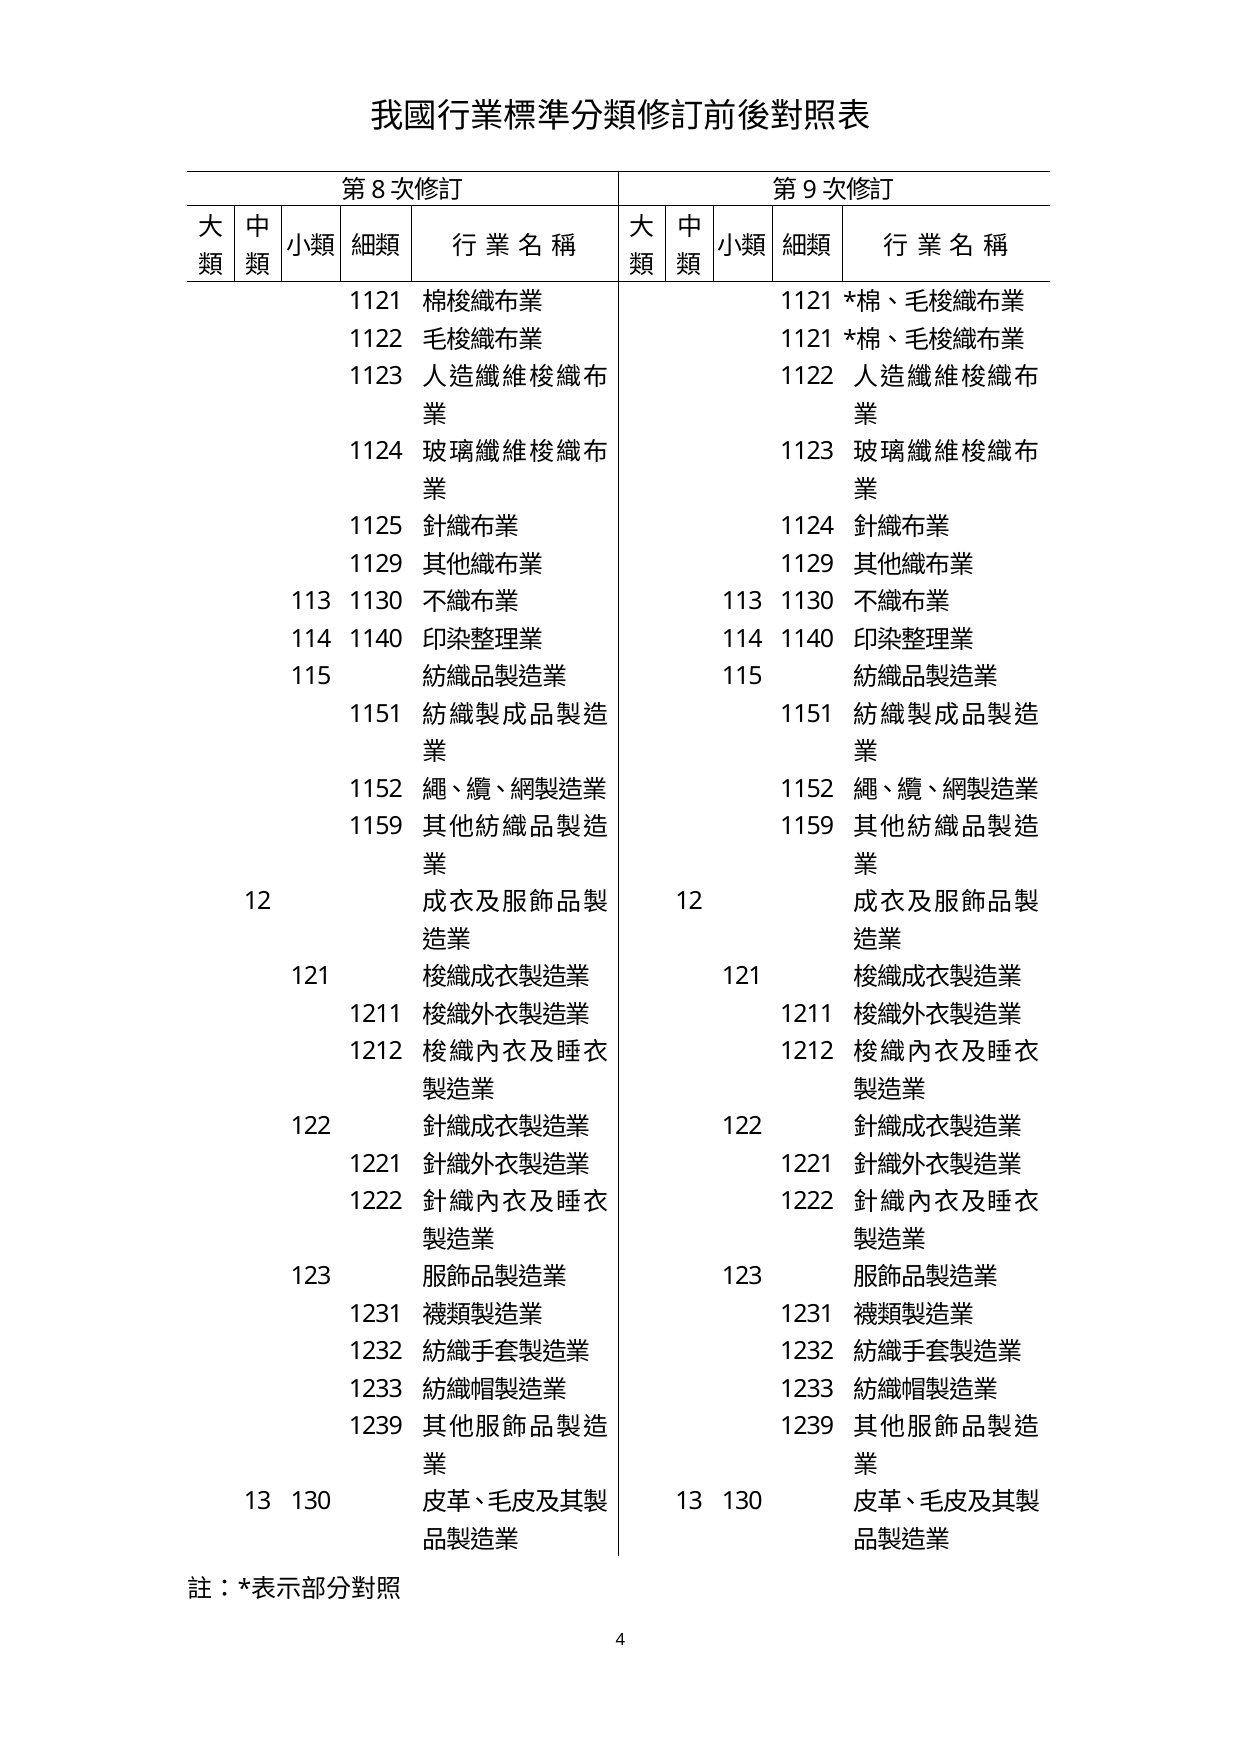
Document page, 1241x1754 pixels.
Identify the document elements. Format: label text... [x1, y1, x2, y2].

table_cell 中類 [666, 206, 713, 281]
table_cell [713, 1144, 772, 1181]
table_cell [187, 1406, 234, 1481]
table_cell 1124 [341, 431, 412, 506]
table_cell 針織內衣及睡衣製造業 [843, 1181, 1050, 1256]
table_cell [187, 431, 234, 506]
table_cell 1232 [772, 1331, 843, 1369]
table_cell 服飾品製造業 [843, 1256, 1050, 1294]
table_cell 114 [713, 619, 772, 656]
table_cell 1129 [772, 544, 843, 581]
table_cell 1231 [772, 1294, 843, 1331]
table_cell [234, 544, 282, 581]
table_cell 1140 [341, 619, 412, 656]
table_cell [187, 994, 234, 1031]
table_cell 12 [666, 881, 713, 956]
table_cell 1233 [772, 1369, 843, 1406]
table_cell 1231 [341, 1294, 412, 1331]
table_cell 梭織成衣製造業 [412, 956, 618, 994]
table_cell 皮革、毛皮及其製品製造業 [843, 1481, 1050, 1556]
table_cell [619, 544, 666, 581]
table_cell [666, 1181, 713, 1256]
table_cell 1239 [772, 1406, 843, 1481]
table_cell [619, 319, 666, 356]
table_cell 1211 [772, 994, 843, 1031]
table_cell 服飾品製造業 [412, 1256, 618, 1294]
table_cell [713, 694, 772, 769]
table_cell [234, 1144, 282, 1181]
table_cell [234, 431, 282, 506]
table_cell 紡織手套製造業 [843, 1331, 1050, 1369]
table_cell 其他紡織品製造業 [843, 806, 1050, 881]
table_cell [666, 1331, 713, 1369]
table_cell [187, 544, 234, 581]
table_cell 針織布業 [412, 506, 618, 544]
table_cell [713, 994, 772, 1031]
table_cell [187, 1031, 234, 1106]
table_cell [713, 1331, 772, 1369]
table_cell 紡織品製造業 [412, 656, 618, 694]
table_cell 中類 [235, 206, 281, 281]
table_cell [666, 656, 713, 694]
table_cell [187, 769, 234, 806]
table_cell 1151 [341, 694, 412, 769]
table_cell [619, 1369, 666, 1406]
table_cell [282, 806, 341, 881]
table_cell 其他織布業 [843, 544, 1050, 581]
table_cell [234, 619, 282, 656]
table_cell [619, 1331, 666, 1369]
table_cell [666, 1256, 713, 1294]
table_cell [666, 319, 713, 356]
table_cell 梭織成衣製造業 [843, 956, 1050, 994]
table_cell [713, 282, 772, 319]
table_cell [187, 694, 234, 769]
table_cell 人造纖維梭織布業 [412, 356, 618, 431]
table_cell [282, 1331, 341, 1369]
table_cell [619, 1031, 666, 1106]
table_cell 繩、纜、網製造業 [412, 769, 618, 806]
table_cell [187, 1181, 234, 1256]
table_cell 其他服飾品製造業 [843, 1406, 1050, 1481]
table_cell [234, 282, 282, 319]
table_cell 細類 [773, 206, 842, 281]
table_cell [619, 956, 666, 994]
table_cell 123 [282, 1256, 341, 1294]
table_cell 紡織品製造業 [843, 656, 1050, 694]
table_cell 1212 [341, 1031, 412, 1106]
table_cell [772, 1481, 843, 1556]
table_cell [282, 1369, 341, 1406]
table_cell [187, 1331, 234, 1369]
table_cell [713, 1031, 772, 1106]
table_cell [666, 282, 713, 319]
table_cell [282, 1294, 341, 1331]
table_cell [713, 769, 772, 806]
table_cell [666, 769, 713, 806]
table_cell 1233 [341, 1369, 412, 1406]
table_cell 121 [282, 956, 341, 994]
table_cell 針織內衣及睡衣製造業 [412, 1181, 618, 1256]
table_cell [619, 694, 666, 769]
table_cell 大類 [619, 206, 665, 281]
table_cell [713, 506, 772, 544]
table_cell [234, 769, 282, 806]
table_cell [234, 806, 282, 881]
table_cell [282, 694, 341, 769]
table_cell 1152 [341, 769, 412, 806]
table_cell [713, 1406, 772, 1481]
table_cell 梭織外衣製造業 [412, 994, 618, 1031]
table_cell [282, 282, 341, 319]
table_cell [282, 1181, 341, 1256]
table_cell [666, 356, 713, 431]
table_cell 其他服飾品製造業 [412, 1406, 618, 1481]
table_cell 行 業 名 稱 [412, 206, 618, 281]
table_cell [772, 1256, 843, 1294]
table_cell [187, 1481, 234, 1556]
table_cell 紡織帽製造業 [843, 1369, 1050, 1406]
table_cell 1222 [341, 1181, 412, 1256]
table_cell [187, 806, 234, 881]
table_cell 梭織外衣製造業 [843, 994, 1050, 1031]
table_cell [666, 994, 713, 1031]
table_cell 1152 [772, 769, 843, 806]
table_cell 印染整理業 [412, 619, 618, 656]
table_cell 114 [282, 619, 341, 656]
table_cell 1221 [772, 1144, 843, 1181]
table_cell 1121 [341, 282, 412, 319]
table_cell [341, 1481, 412, 1556]
table_cell 1130 [341, 581, 412, 619]
table_cell [619, 881, 666, 956]
table_cell [772, 881, 843, 956]
table_cell [282, 356, 341, 431]
table_cell [234, 994, 282, 1031]
table_cell [619, 1144, 666, 1181]
table_cell [234, 1181, 282, 1256]
table_cell [282, 544, 341, 581]
table_cell [341, 1106, 412, 1144]
table_cell 小類 [714, 206, 772, 281]
table_cell 1122 [341, 319, 412, 356]
table_cell 小類 [282, 206, 340, 281]
table_cell 12 [234, 881, 282, 956]
table_cell 130 [713, 1481, 772, 1556]
table_cell [666, 1369, 713, 1406]
table_cell [187, 319, 234, 356]
table_cell 襪類製造業 [412, 1294, 618, 1331]
table_cell [666, 956, 713, 994]
table_cell [619, 431, 666, 506]
table_cell 玻璃纖維梭織布業 [412, 431, 618, 506]
table_cell [666, 581, 713, 619]
table_cell 115 [282, 656, 341, 694]
table_cell 1232 [341, 1331, 412, 1369]
table_cell [282, 431, 341, 506]
table_cell [713, 806, 772, 881]
table_header 第9次修訂 [619, 172, 1050, 205]
table_cell 針織成衣製造業 [843, 1106, 1050, 1144]
table_cell 113 [282, 581, 341, 619]
table_cell [282, 1031, 341, 1106]
table_cell 成衣及服飾品製造業 [412, 881, 618, 956]
table_cell [234, 1406, 282, 1481]
table_cell [187, 581, 234, 619]
table_cell [619, 356, 666, 431]
table_cell [187, 1144, 234, 1181]
table_cell 針織成衣製造業 [412, 1106, 618, 1144]
table_cell [187, 1106, 234, 1144]
table_header 第8次修訂 [187, 172, 618, 205]
table_cell [187, 1256, 234, 1294]
table_cell 紡織帽製造業 [412, 1369, 618, 1406]
table_cell 113 [713, 581, 772, 619]
table_cell 大類 [187, 206, 234, 281]
table_cell [282, 319, 341, 356]
table_cell 13 [234, 1481, 282, 1556]
table_cell 1121 [772, 319, 843, 356]
table_cell [234, 506, 282, 544]
table_cell 針織布業 [843, 506, 1050, 544]
table_cell 細類 [341, 206, 411, 281]
table_cell 行 業 名 稱 [843, 206, 1050, 281]
table_cell 印染整理業 [843, 619, 1050, 656]
table_cell [234, 656, 282, 694]
table_cell 1125 [341, 506, 412, 544]
table_cell 122 [282, 1106, 341, 1144]
table_cell [619, 806, 666, 881]
table_cell [187, 656, 234, 694]
table_cell 其他紡織品製造業 [412, 806, 618, 881]
table_cell [666, 1144, 713, 1181]
table_cell 1159 [341, 806, 412, 881]
table_cell [619, 1181, 666, 1256]
table_cell 毛梭織布業 [412, 319, 618, 356]
table_cell [234, 1294, 282, 1331]
table_cell [619, 1406, 666, 1481]
table_cell *棉、毛梭織布業 [843, 319, 1050, 356]
table_cell [666, 431, 713, 506]
table_cell 1130 [772, 581, 843, 619]
table_cell [282, 506, 341, 544]
table_cell 1222 [772, 1181, 843, 1256]
table_cell [282, 1406, 341, 1481]
table_cell [666, 806, 713, 881]
table_cell [713, 431, 772, 506]
table_cell 梭織內衣及睡衣製造業 [843, 1031, 1050, 1106]
table_cell [234, 356, 282, 431]
table_cell [619, 282, 666, 319]
table_cell [713, 881, 772, 956]
table_cell 不織布業 [843, 581, 1050, 619]
table_cell [666, 544, 713, 581]
table_cell [282, 881, 341, 956]
table_cell 1159 [772, 806, 843, 881]
table_cell 成衣及服飾品製造業 [843, 881, 1050, 956]
table_cell 1121 [772, 282, 843, 319]
table_cell [234, 694, 282, 769]
table_cell [619, 581, 666, 619]
table_cell [772, 656, 843, 694]
table_cell [713, 1294, 772, 1331]
table_cell 1123 [341, 356, 412, 431]
table_cell 1211 [341, 994, 412, 1031]
table_cell [666, 1294, 713, 1331]
table_cell [772, 1106, 843, 1144]
table_cell [187, 282, 234, 319]
table_cell 115 [713, 656, 772, 694]
table_cell [341, 656, 412, 694]
table_cell 襪類製造業 [843, 1294, 1050, 1331]
table_cell 1221 [341, 1144, 412, 1181]
table_cell [187, 881, 234, 956]
table_cell [713, 1181, 772, 1256]
table_cell [187, 506, 234, 544]
table_cell 紡織手套製造業 [412, 1331, 618, 1369]
table_cell [713, 356, 772, 431]
table_cell [234, 956, 282, 994]
table_cell [187, 1369, 234, 1406]
table_cell *棉、毛梭織布業 [843, 282, 1050, 319]
table_cell [713, 319, 772, 356]
table_cell 紡織製成品製造業 [412, 694, 618, 769]
table_cell 1123 [772, 431, 843, 506]
table_cell 121 [713, 956, 772, 994]
table_cell [619, 1294, 666, 1331]
table_cell [187, 619, 234, 656]
table_cell [713, 1369, 772, 1406]
table_cell [234, 581, 282, 619]
table_cell 棉梭織布業 [412, 282, 618, 319]
table_cell 針織外衣製造業 [843, 1144, 1050, 1181]
table_cell [666, 1406, 713, 1481]
table_cell [234, 1369, 282, 1406]
table_cell [341, 881, 412, 956]
table_cell [713, 544, 772, 581]
table_cell 1129 [341, 544, 412, 581]
table_cell [619, 619, 666, 656]
table_cell 皮革、毛皮及其製品製造業 [412, 1481, 618, 1556]
table_cell 1122 [772, 356, 843, 431]
table_cell [234, 319, 282, 356]
table_cell [234, 1331, 282, 1369]
table_cell [282, 994, 341, 1031]
table_cell [187, 1294, 234, 1331]
table_cell [666, 506, 713, 544]
table_cell [282, 1144, 341, 1181]
table_cell 122 [713, 1106, 772, 1144]
table_cell [666, 1031, 713, 1106]
table_cell [619, 656, 666, 694]
table_cell [282, 769, 341, 806]
table_cell 梭織內衣及睡衣製造業 [412, 1031, 618, 1106]
table_cell 123 [713, 1256, 772, 1294]
table_cell [666, 1106, 713, 1144]
table_cell 1212 [772, 1031, 843, 1106]
table_cell [619, 1106, 666, 1144]
table_cell [341, 956, 412, 994]
table_cell [187, 356, 234, 431]
table_cell 1124 [772, 506, 843, 544]
table_cell 1239 [341, 1406, 412, 1481]
table_cell [341, 1256, 412, 1294]
table_cell 針織外衣製造業 [412, 1144, 618, 1181]
table_cell 1151 [772, 694, 843, 769]
table_cell [666, 694, 713, 769]
table_cell [772, 956, 843, 994]
table_cell 1140 [772, 619, 843, 656]
table_cell 13 [666, 1481, 713, 1556]
table_cell 不織布業 [412, 581, 618, 619]
table_cell [619, 1256, 666, 1294]
table_cell 紡織製成品製造業 [843, 694, 1050, 769]
table_cell [619, 506, 666, 544]
table_cell [234, 1106, 282, 1144]
table_cell [187, 956, 234, 994]
table_cell [234, 1031, 282, 1106]
table_cell 130 [282, 1481, 341, 1556]
table_cell 繩、纜、網製造業 [843, 769, 1050, 806]
table_cell [234, 1256, 282, 1294]
table_cell 其他織布業 [412, 544, 618, 581]
table_cell [619, 1481, 666, 1556]
table_cell [666, 619, 713, 656]
table_cell 玻璃纖維梭織布業 [843, 431, 1050, 506]
table_cell 人造纖維梭織布業 [843, 356, 1050, 431]
table_cell [619, 994, 666, 1031]
table_cell [619, 769, 666, 806]
